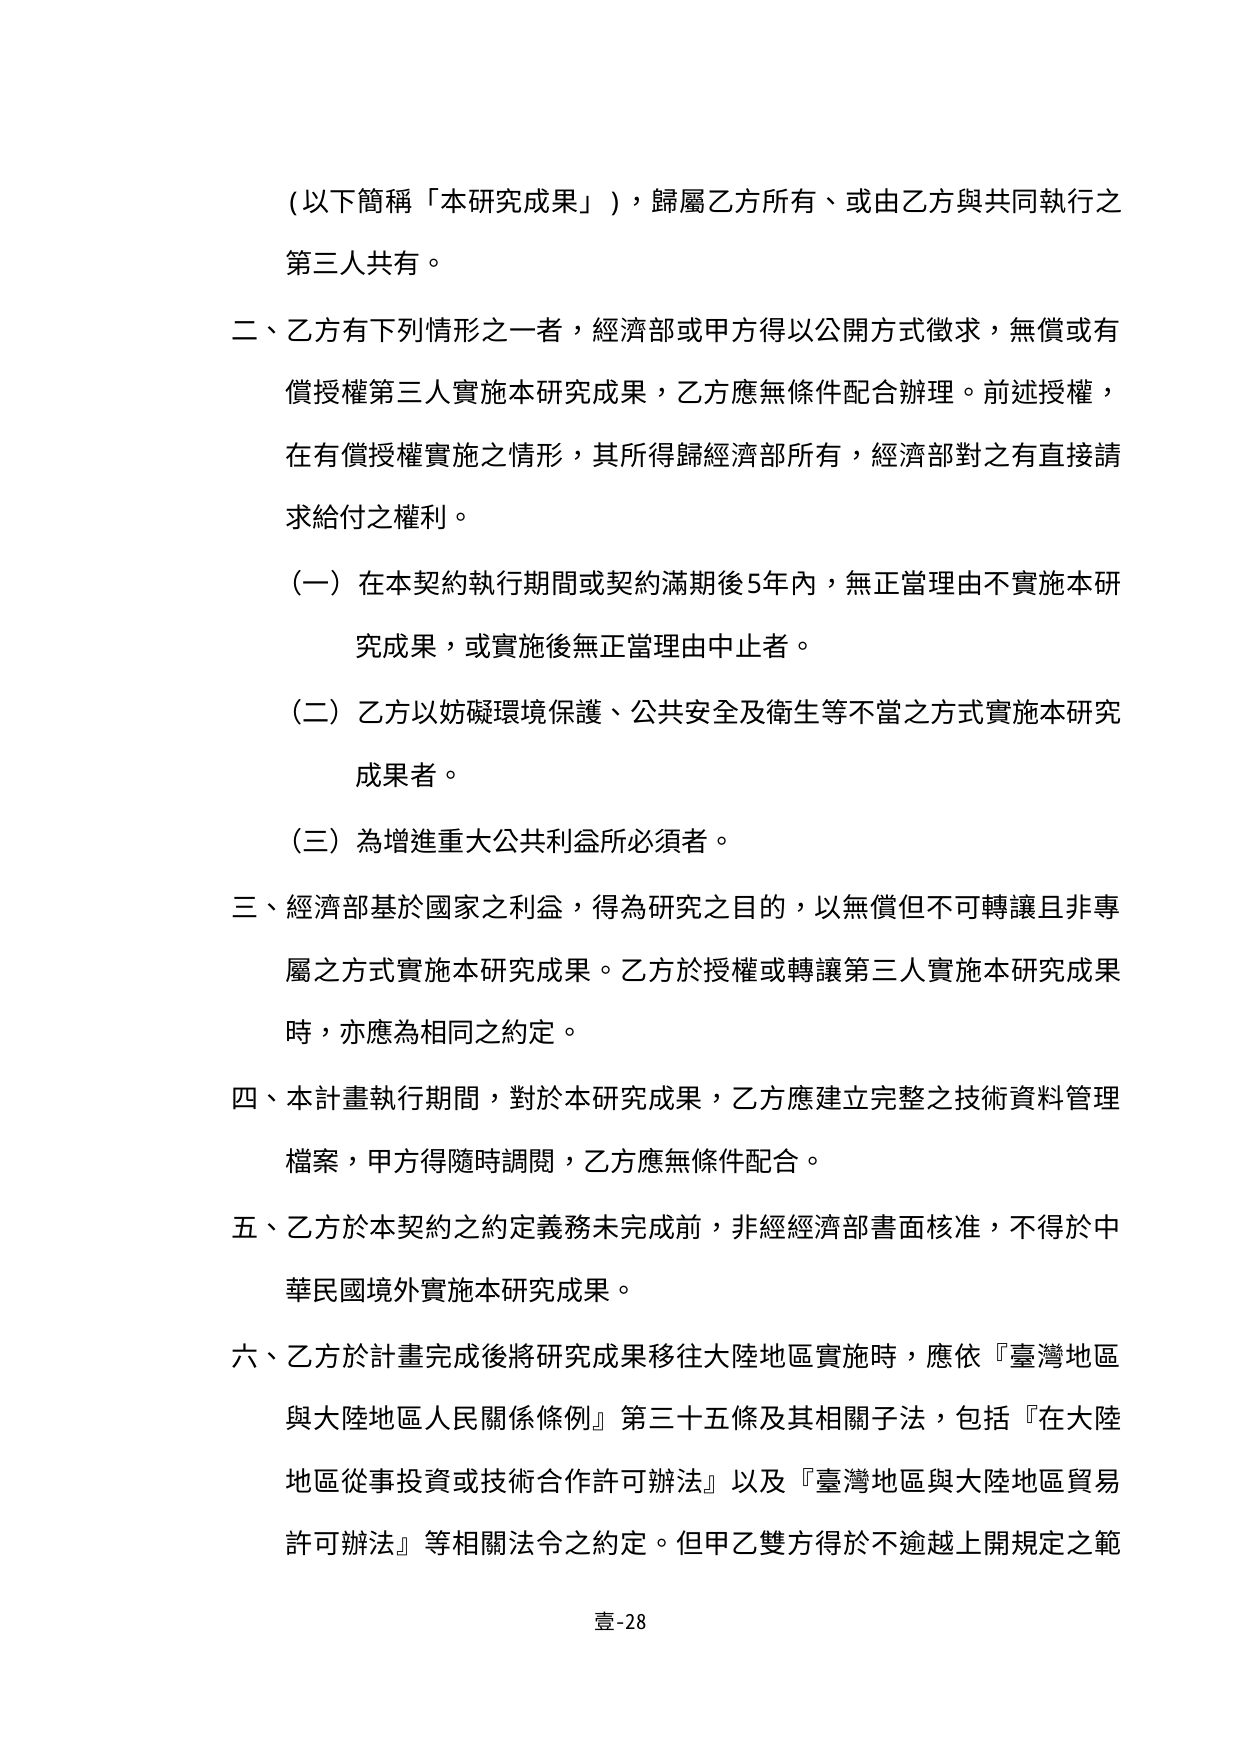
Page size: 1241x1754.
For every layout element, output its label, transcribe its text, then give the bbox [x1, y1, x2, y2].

text 二、乙方有下列情形之一者，經濟部或甲方得以公開方式徵求，無償或有償授權第三人實施本研究成果，乙方應無條件配合辦理。前述授權，在有償授權實施之情形，其所得歸經濟部所有，經濟部對之有直接請求給付之權利。 [231, 287, 1122, 537]
text (以下簡稱「本研究成果」)，歸屬乙方所有、或由乙方與共同執行之第三人共有。 [231, 158, 1122, 283]
text （二）乙方以妨礙環境保護、公共安全及衛生等不當之方式實施本研究成果者。 [275, 669, 1122, 794]
text （一）在本契約執行期間或契約滿期後5年內，無正當理由不實施本研究成果，或實施後無正當理由中止者。 [275, 540, 1122, 665]
text 六、乙方於計畫完成後將研究成果移往大陸地區實施時，應依『臺灣地區與大陸地區人民關係條例』第三十五條及其相關子法，包括『在大陸地區從事投資或技術合作許可辦法』以及『臺灣地區與大陸地區貿易許可辦法』等相關法令之約定。但甲乙雙方得於不逾越上開規定之範 [231, 1313, 1122, 1563]
text 四、本計畫執行期間，對於本研究成果，乙方應建立完整之技術資料管理檔案，甲方得隨時調閱，乙方應無條件配合。 [231, 1055, 1122, 1180]
text 三、經濟部基於國家之利益，得為研究之目的，以無償但不可轉讓且非專屬之方式實施本研究成果。乙方於授權或轉讓第三人實施本研究成果時，亦應為相同之約定。 [231, 864, 1122, 1052]
text （三）為增進重大公共利益所必須者。 [275, 798, 1122, 860]
text 五、乙方於本契約之約定義務未完成前，非經經濟部書面核准，不得於中華民國境外實施本研究成果。 [231, 1184, 1122, 1309]
